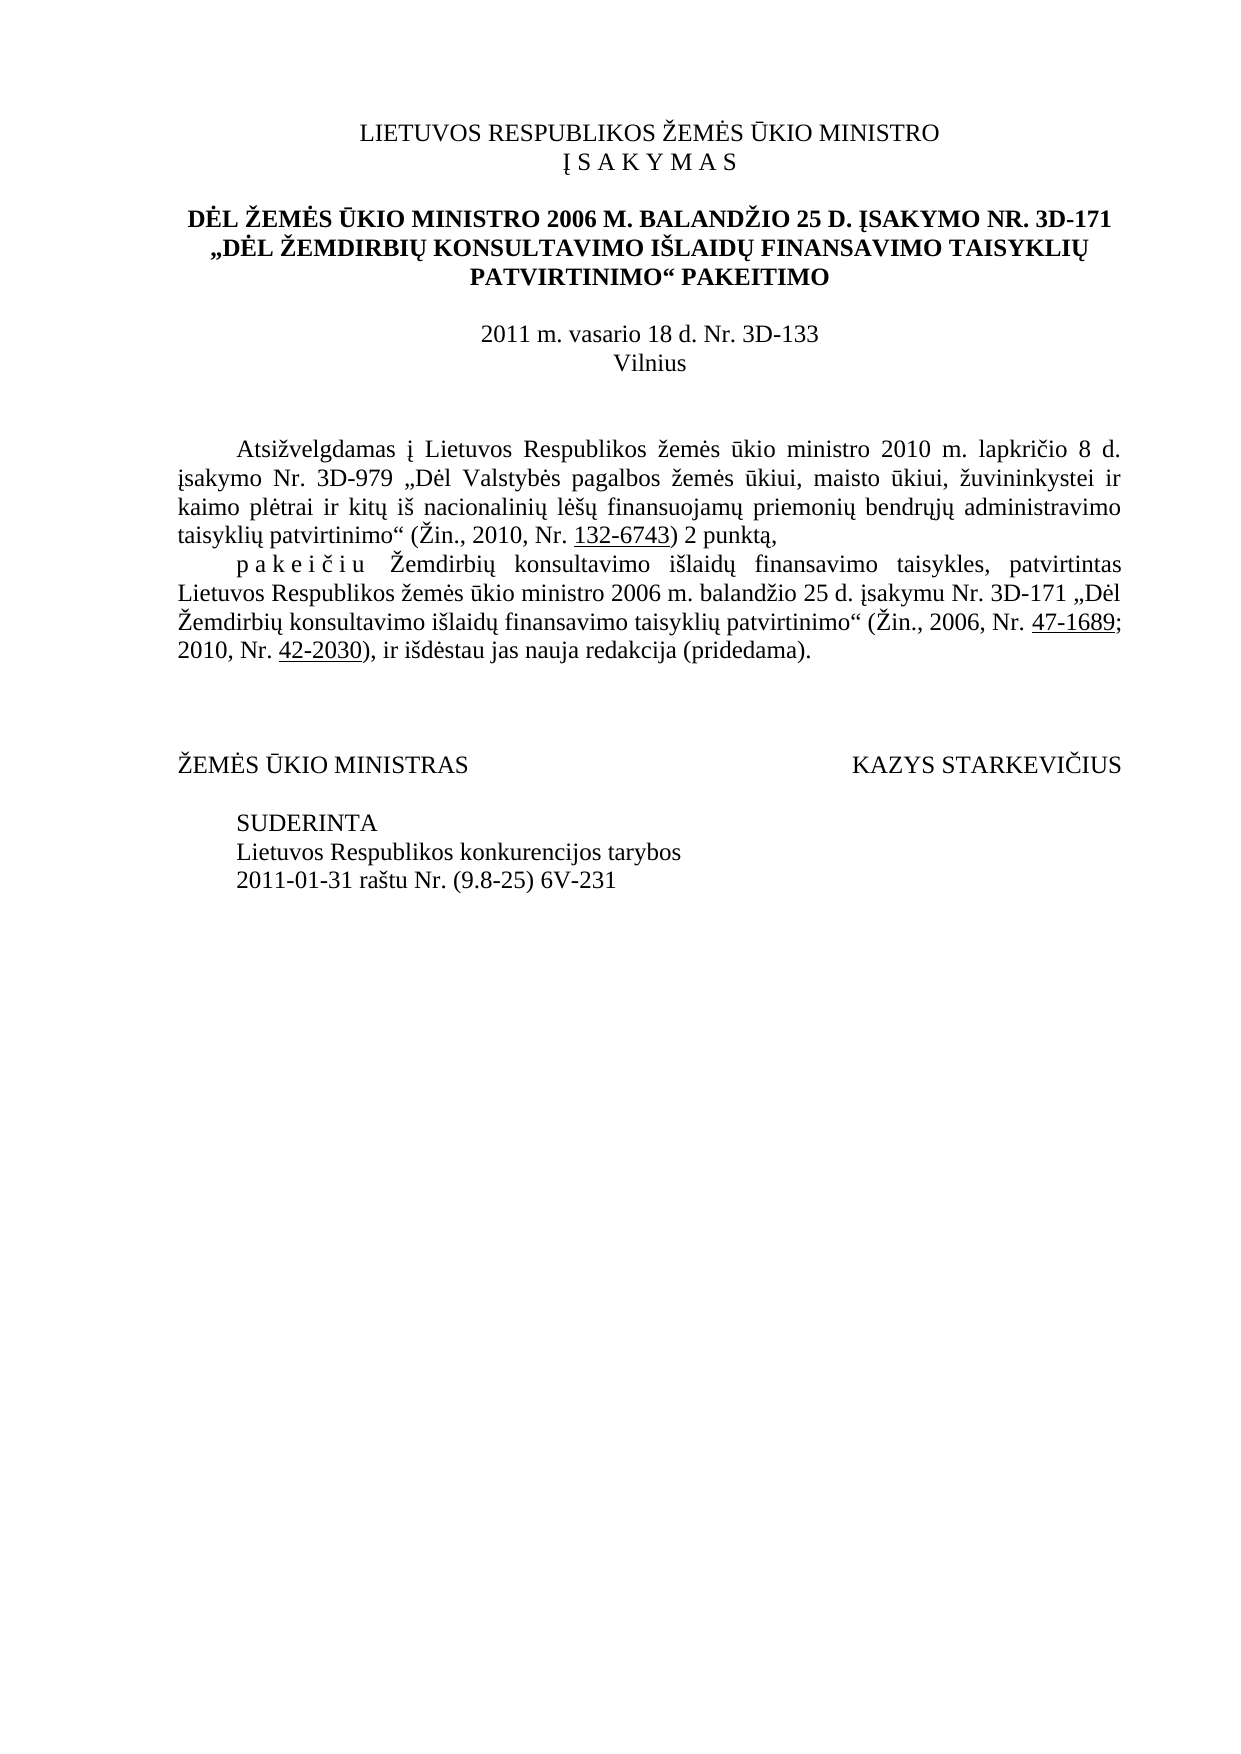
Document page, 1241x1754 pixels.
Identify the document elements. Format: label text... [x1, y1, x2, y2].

text pakeičiu Žemdirbių konsultavimo išlaidų finansavimo taisykles, patvirtintas Lietuvos Respublikos žemės ūkio ministro 2006 m. balandžio 25 d. įsakymu Nr. 3D-171 „Dėl Žemdirbių konsultavimo išlaidų finansavimo taisyklių patvirtinimo“ (Žin., 2006, Nr. 47-1689; 2010, Nr. 42-2030), ir išdėstau jas nauja redakcija (pridedama). [177, 549, 1122, 664]
text 2011-01-31 raštu Nr. (9.8-25) 6V-231 [177, 866, 1122, 894]
text LIETUVOS RESPUBLIKOS ŽEMĖS ŪKIO MINISTRO [177, 118, 1122, 147]
text DĖL ŽEMĖS ŪKIO MINISTRO 2006 m. BALANDŽIO 25 d. ĮSAKYMO Nr. 3D-171 „DĖL ŽEMDIRBIŲ KONSULTAVIMO IŠLAIDŲ FINANSAVIMO TAISYKLIŲ PATVIRTINIMO“ PAKEITIMO [177, 204, 1122, 291]
text ĮSAKYMAS [177, 147, 1122, 176]
text Vilnius [177, 348, 1122, 377]
text 2011 m. vasario 18 d. Nr. 3D-133 [177, 319, 1122, 348]
text Lietuvos Respublikos konkurencijos tarybos [177, 837, 1122, 866]
text SUDERINTA [177, 808, 1122, 837]
text Atsižvelgdamas į Lietuvos Respublikos žemės ūkio ministro 2010 m. lapkričio 8 d. įsakymo Nr. 3D-979 „Dėl Valstybės pagalbos žemės ūkiui, maisto ūkiui, žuvininkystei ir kaimo plėtrai ir kitų iš nacionalinių lėšų finansuojamų priemonių bendrųjų administravimo taisyklių patvirtinimo“ (Žin., 2010, Nr. 132-6743) 2 punktą, [177, 434, 1122, 549]
text Žemės ūkio ministras Kazys Starkevičius [177, 751, 1122, 779]
